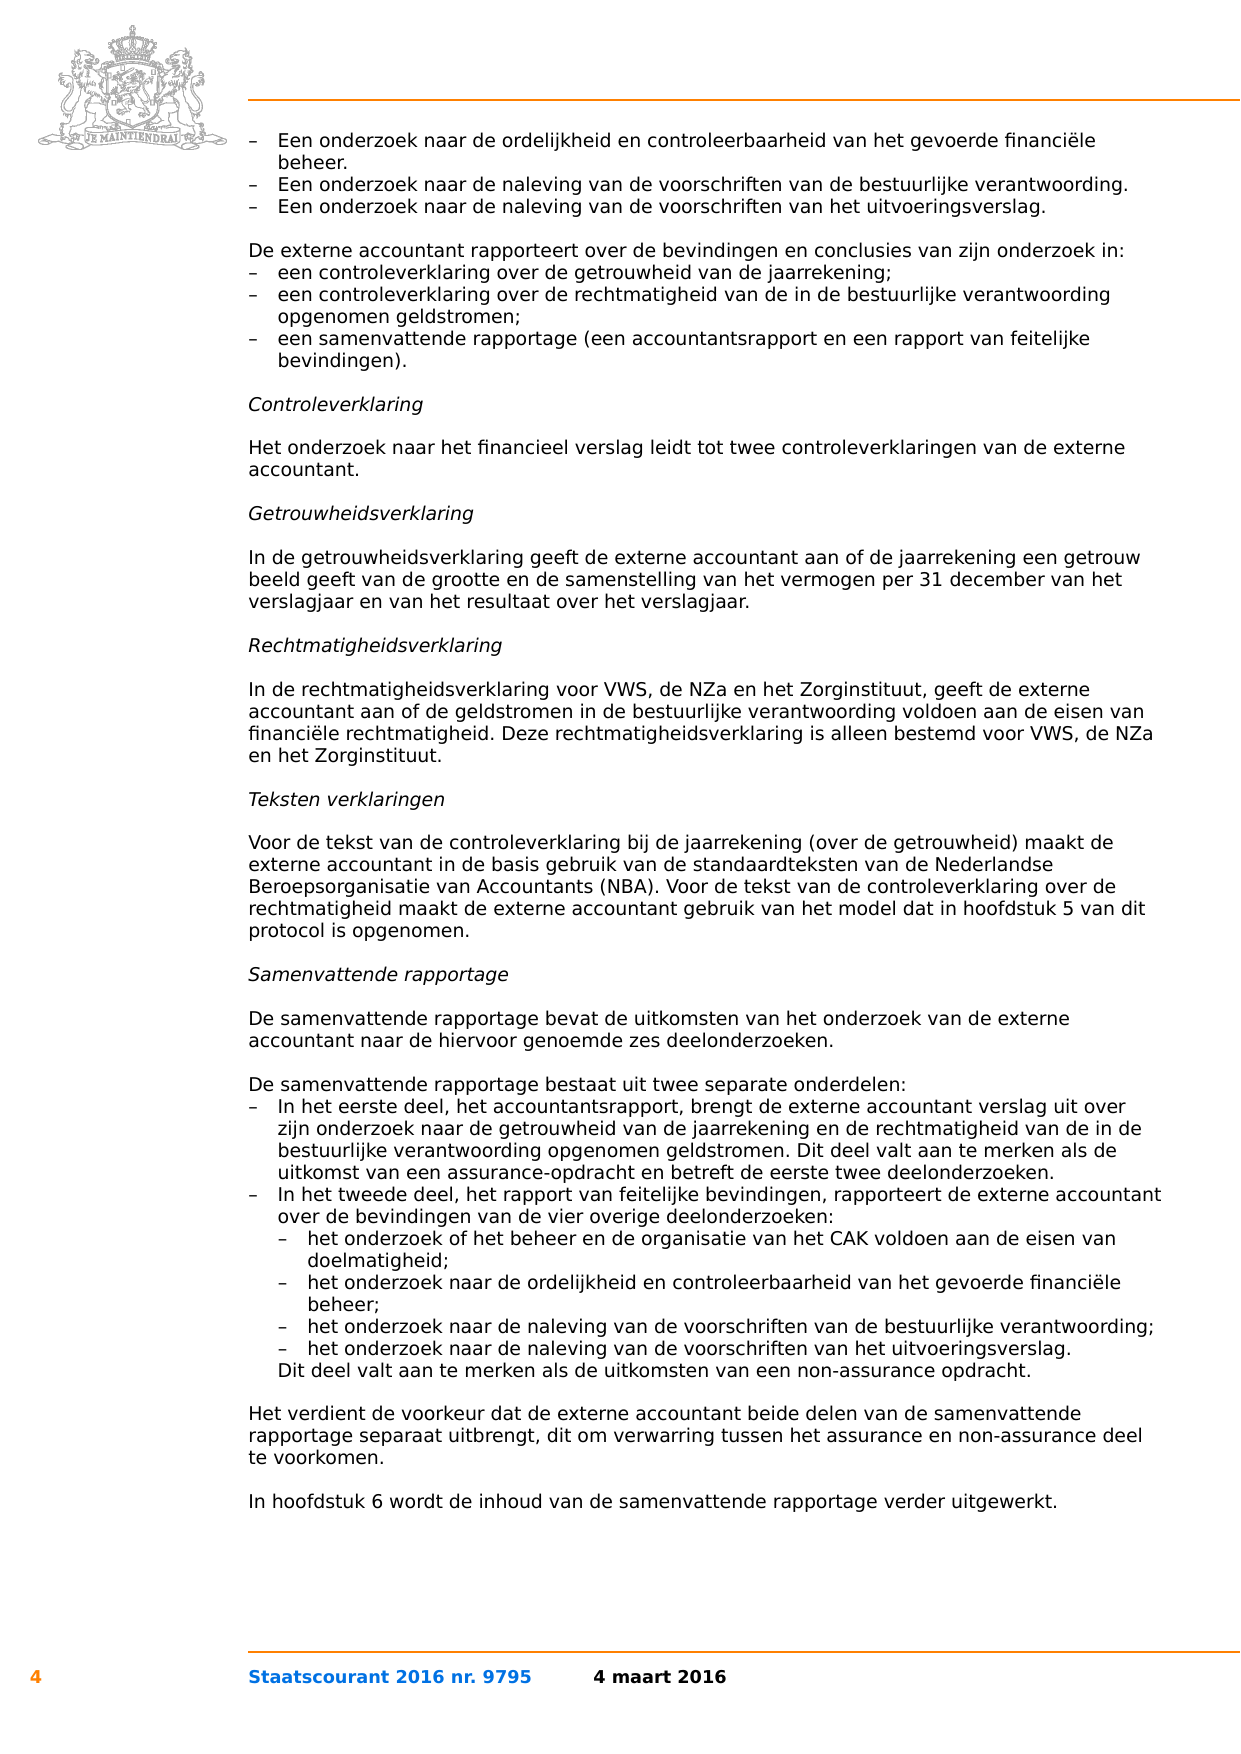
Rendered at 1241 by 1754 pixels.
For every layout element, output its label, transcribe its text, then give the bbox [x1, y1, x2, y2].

text – Een onderzoek naar de naleving van de voorschriften van het uitvoeringsverslag. [248, 196, 1163, 218]
text – Een onderzoek naar de naleving van de voorschriften van de bestuurlijke verantwoording. [248, 174, 1163, 196]
text – het onderzoek naar de naleving van de voorschriften van het uitvoeringsverslag. [278, 1337, 1163, 1359]
subtitle Getrouwheidsverklaring [248, 503, 1163, 525]
text – In het tweede deel, het rapport van feitelijke bevindingen, rapporteert de externe accountant over de bevindingen van de vier overige deelonderzoeken: [248, 1184, 1163, 1228]
text In de rechtmatigheidsverklaring voor VWS, de NZa en het Zorginstituut, geeft de externe accountant aan of de geldstromen in de bestuurlijke verantwoording voldoen aan de eisen van financiële rechtmatigheid. Deze rechtmatigheidsverklaring is alleen bestemd voor VWS, de NZa en het Zorginstituut. [248, 679, 1163, 767]
text – het onderzoek of het beheer en de organisatie van het CAK voldoen aan de eisen van doelmatigheid; [278, 1228, 1163, 1272]
text – het onderzoek naar de naleving van de voorschriften van de bestuurlijke verantwoording; [278, 1316, 1163, 1337]
subtitle Samenvattende rapportage [248, 964, 1163, 986]
text – Een onderzoek naar de ordelijkheid en controleerbaarheid van het gevoerde financiële beheer. [248, 130, 1163, 174]
text – het onderzoek naar de ordelijkheid en controleerbaarheid van het gevoerde financiële beheer; [278, 1272, 1163, 1316]
text – een samenvattende rapportage (een accountantsrapport en een rapport van feitelijke bevindingen). [248, 328, 1163, 372]
text In hoofdstuk 6 wordt de inhoud van de samenvattende rapportage verder uitgewerkt. [248, 1491, 1163, 1513]
text – een controleverklaring over de rechtmatigheid van de in de bestuurlijke verantwoording opgenomen geldstromen; [248, 284, 1163, 328]
text – een controleverklaring over de getrouwheid van de jaarrekening; [248, 262, 1163, 284]
text De samenvattende rapportage bestaat uit twee separate onderdelen: [248, 1074, 1163, 1096]
subtitle Rechtmatigheidsverklaring [248, 635, 1163, 657]
text In de getrouwheidsverklaring geeft de externe accountant aan of de jaarrekening een getrouw beeld geeft van de grootte en de samenstelling van het vermogen per 31 december van het verslagjaar en van het resultaat over het verslagjaar. [248, 547, 1163, 613]
subtitle Controleverklaring [248, 393, 1163, 415]
picture [38, 25, 227, 150]
subtitle Teksten verklaringen [248, 788, 1163, 810]
text De externe accountant rapporteert over de bevindingen en conclusies van zijn onderzoek in: [248, 240, 1163, 262]
text De samenvattende rapportage bevat de uitkomsten van het onderzoek van de externe accountant naar de hiervoor genoemde zes deelonderzoeken. [248, 1008, 1163, 1052]
text Dit deel valt aan te merken als de uitkomsten van een non-assurance opdracht. [277, 1359, 1163, 1381]
text Het onderzoek naar het financieel verslag leidt tot twee controleverklaringen van de externe accountant. [248, 437, 1163, 481]
text Voor de tekst van de controleverklaring bij de jaarrekening (over de getrouwheid) maakt de externe accountant in de basis gebruik van de standaardteksten van de Nederlandse Beroepsorganisatie van Accountants (NBA). Voor de tekst van de controleverklaring over de rechtmatigheid maakt de externe accountant gebruik van het model dat in hoofdstuk 5 van dit protocol is opgenomen. [248, 832, 1163, 942]
text – In het eerste deel, het accountantsrapport, brengt de externe accountant verslag uit over zijn onderzoek naar de getrouwheid van de jaarrekening en de rechtmatigheid van de in de bestuurlijke verantwoording opgenomen geldstromen. Dit deel valt aan te merken als de uitkomst van een assurance-opdracht en betreft de eerste twee deelonderzoeken. [248, 1096, 1163, 1184]
text Het verdient de voorkeur dat de externe accountant beide delen van de samenvattende rapportage separaat uitbrengt, dit om verwarring tussen het assurance en non-assurance deel te voorkomen. [248, 1403, 1163, 1469]
